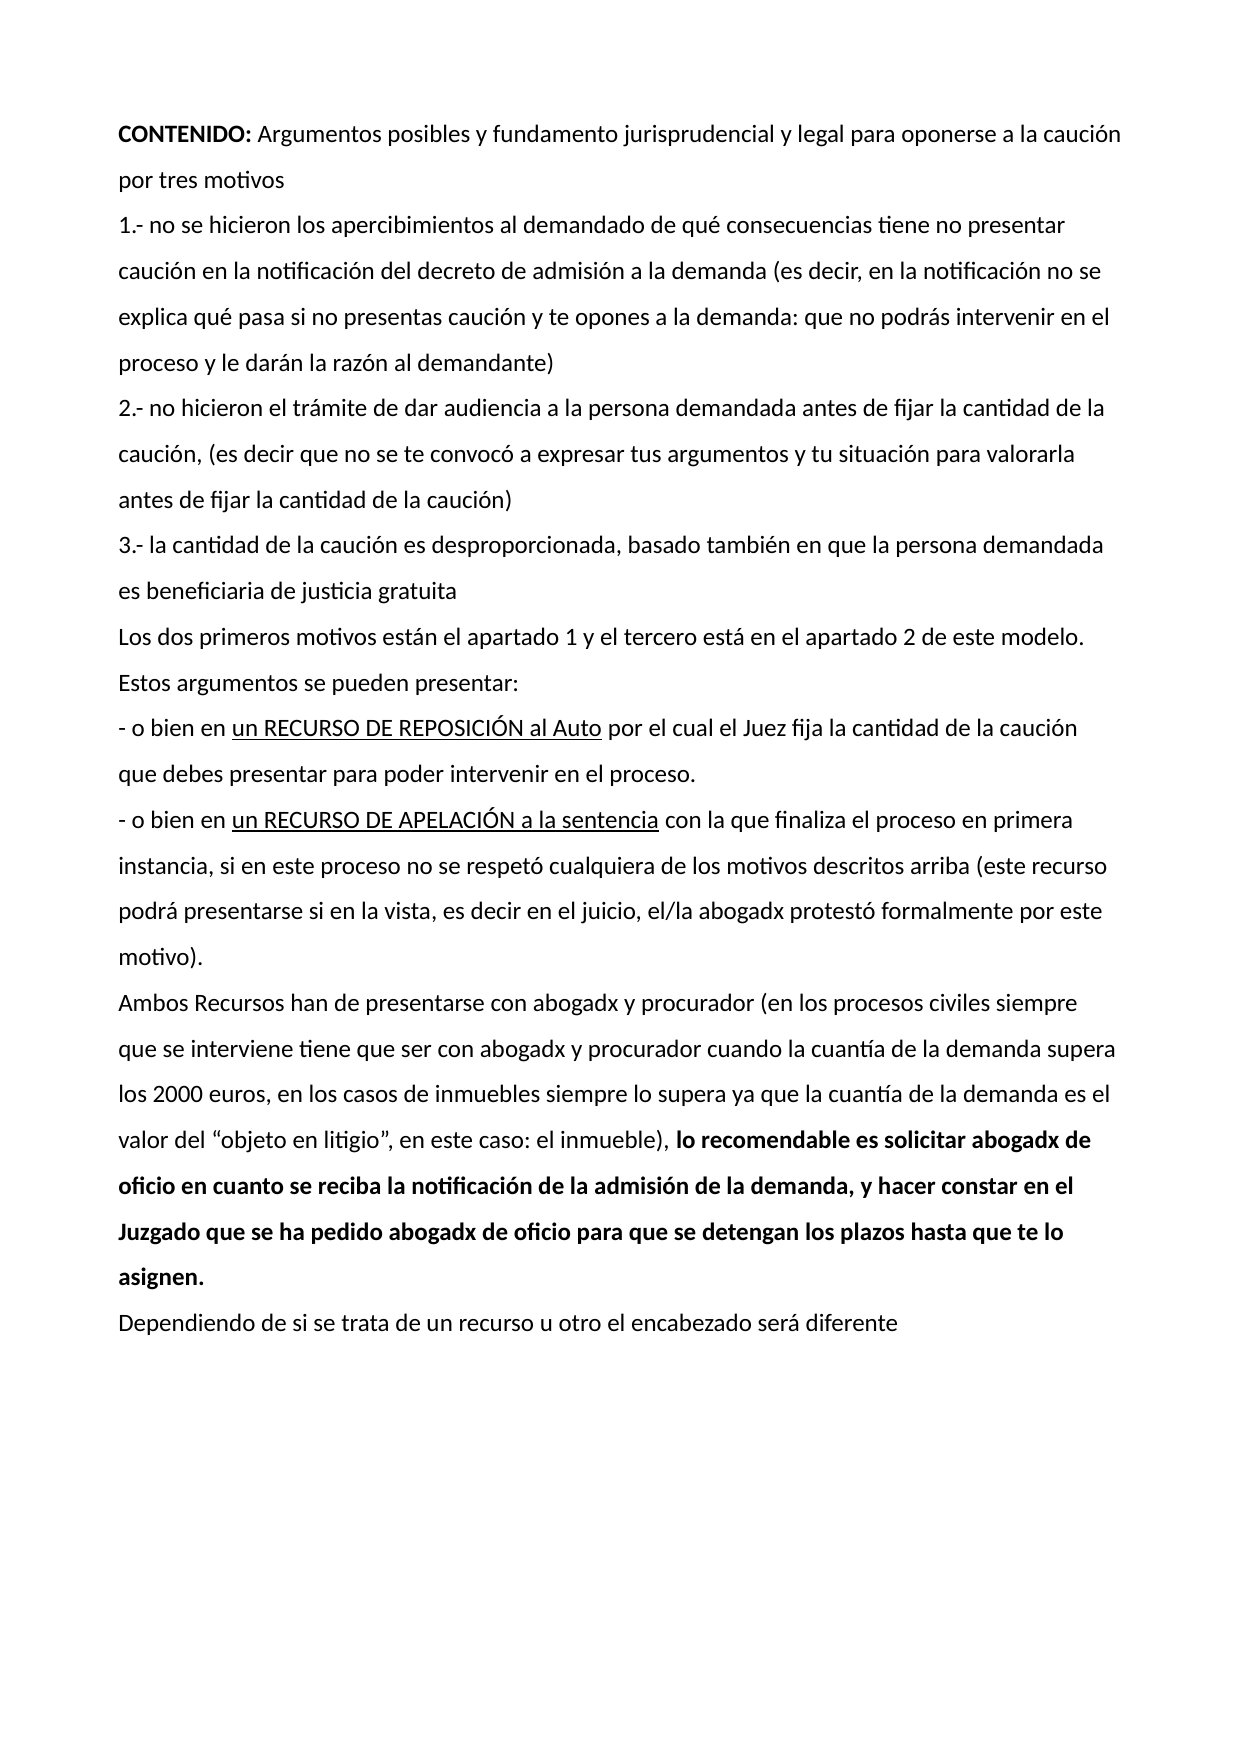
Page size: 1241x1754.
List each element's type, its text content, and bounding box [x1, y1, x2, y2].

text 3.- la cantidad de la caución es desproporcionada, basado también en que la persona demandada es beneficiaria de justicia gratuita [118, 530, 1122, 606]
text Ambos Recursos han de presentarse con abogadx y procurador (en los procesos civiles siempre que se interviene tiene que ser con abogadx y procurador cuando la cuantía de la demanda supera los 2000 euros, en los casos de inmuebles siempre lo supera ya que la cuantía de la demanda es el valor del “objeto en litigio”, en este caso: el inmueble), lo recomendable es solicitar abogadx de oficio en cuanto se reciba la notificación de la admisión de la demanda, y hacer constar en el Juzgado que se ha pedido abogadx de oficio para que se detengan los plazos hasta que te lo asignen. [118, 987, 1122, 1292]
text 2.- no hicieron el trámite de dar audiencia a la persona demandada antes de fijar la cantidad de la caución, (es decir que no se te convocó a expresar tus argumentos y tu situación para valorarla antes de fijar la cantidad de la caución) [118, 392, 1122, 514]
text Los dos primeros motivos están el apartado 1 y el tercero está en el apartado 2 de este modelo. [118, 621, 1122, 652]
text Dependiendo de si se trata de un recurso u otro el encabezado será diferente [118, 1307, 1122, 1338]
text 1.- no se hicieron los apercibimientos al demandado de qué consecuencias tiene no presentar caución en la notificación del decreto de admisión a la demanda (es decir, en la notificación no se explica qué pasa si no presentas caución y te opones a la demanda: que no podrás intervenir en el proceso y le darán la razón al demandante) [118, 209, 1122, 377]
text - o bien en un RECURSO DE REPOSICIÓN al Auto por el cual el Juez fija la cantidad de la caución que debes presentar para poder intervenir en el proceso. [118, 713, 1122, 789]
text - o bien en un RECURSO DE APELACIÓN a la sentencia con la que finaliza el proceso en primera instancia, si en este proceso no se respetó cualquiera de los motivos descritos arriba (este recurso podrá presentarse si en la vista, es decir en el juicio, el/la abogadx protestó formalmente por este motivo). [118, 804, 1122, 972]
text Estos argumentos se pueden presentar: [118, 667, 1122, 697]
text CONTENIDO: Argumentos posibles y fundamento jurisprudencial y legal para oponerse a la caución por tres motivos [118, 118, 1122, 194]
